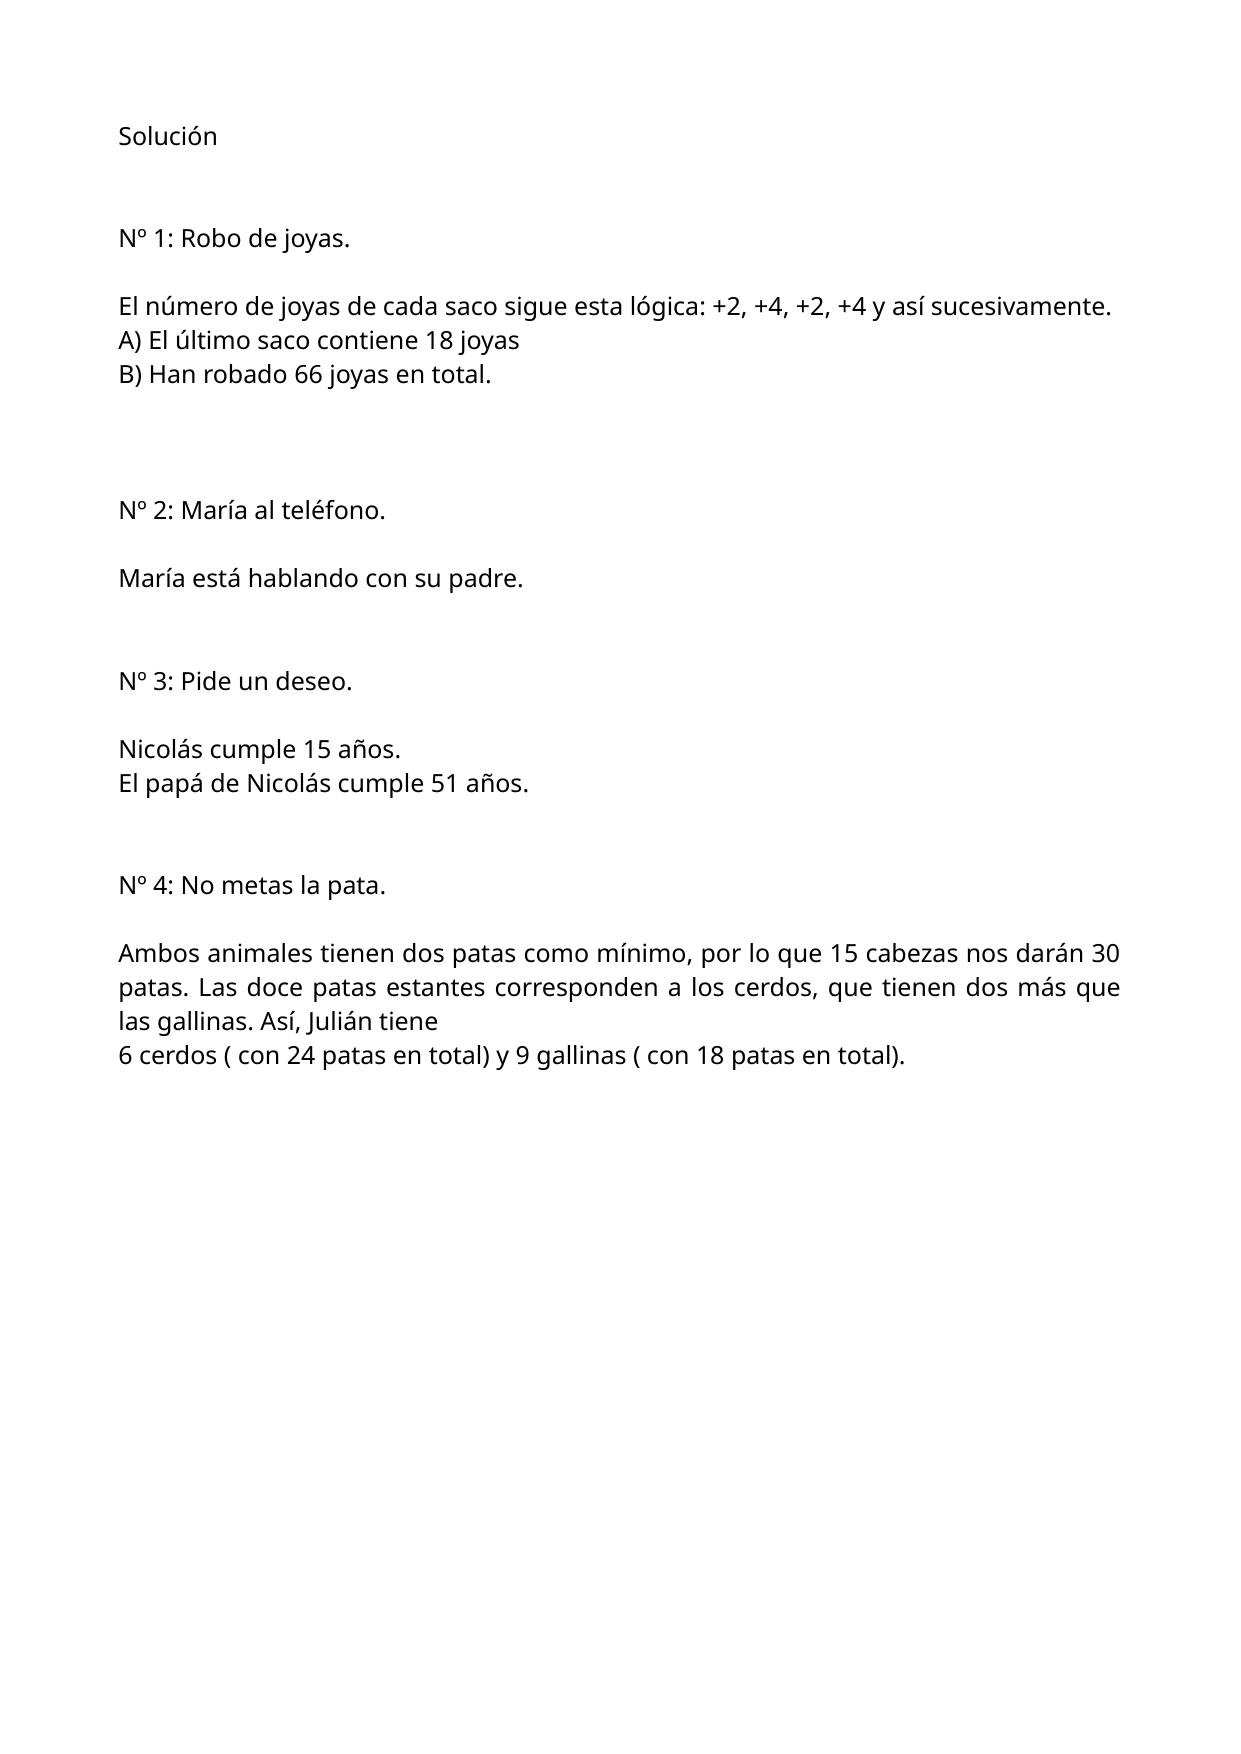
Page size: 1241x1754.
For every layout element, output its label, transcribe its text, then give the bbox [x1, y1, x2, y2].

text Nº 4: No metas la pata. [118, 867, 1122, 902]
text María está hablando con su padre. [118, 561, 1122, 595]
text Ambos animales tienen dos patas como mínimo, por lo que 15 cabezas nos darán 30 patas. Las doce patas estantes corresponden a los cerdos, que tienen dos más que las gallinas. Así, Julián tiene [118, 936, 1122, 1038]
text Nº 1: Robo de joyas. [118, 220, 1122, 254]
text Nicolás cumple 15 años. [118, 731, 1122, 765]
text Solución [118, 118, 1122, 152]
text Nº 2: María al teléfono. [118, 493, 1122, 527]
text Nº 3: Pide un deseo. [118, 663, 1122, 697]
text 6 cerdos ( con 24 patas en total) y 9 gallinas ( con 18 patas en total). [118, 1038, 1122, 1072]
text El papá de Nicolás cumple 51 años. [118, 765, 1122, 799]
text A) El último saco contiene 18 joyas [118, 322, 1122, 357]
text El número de joyas de cada saco sigue esta lógica: +2, +4, +2, +4 y así sucesivamente. [118, 288, 1122, 322]
text B) Han robado 66 joyas en total. [118, 357, 1122, 391]
